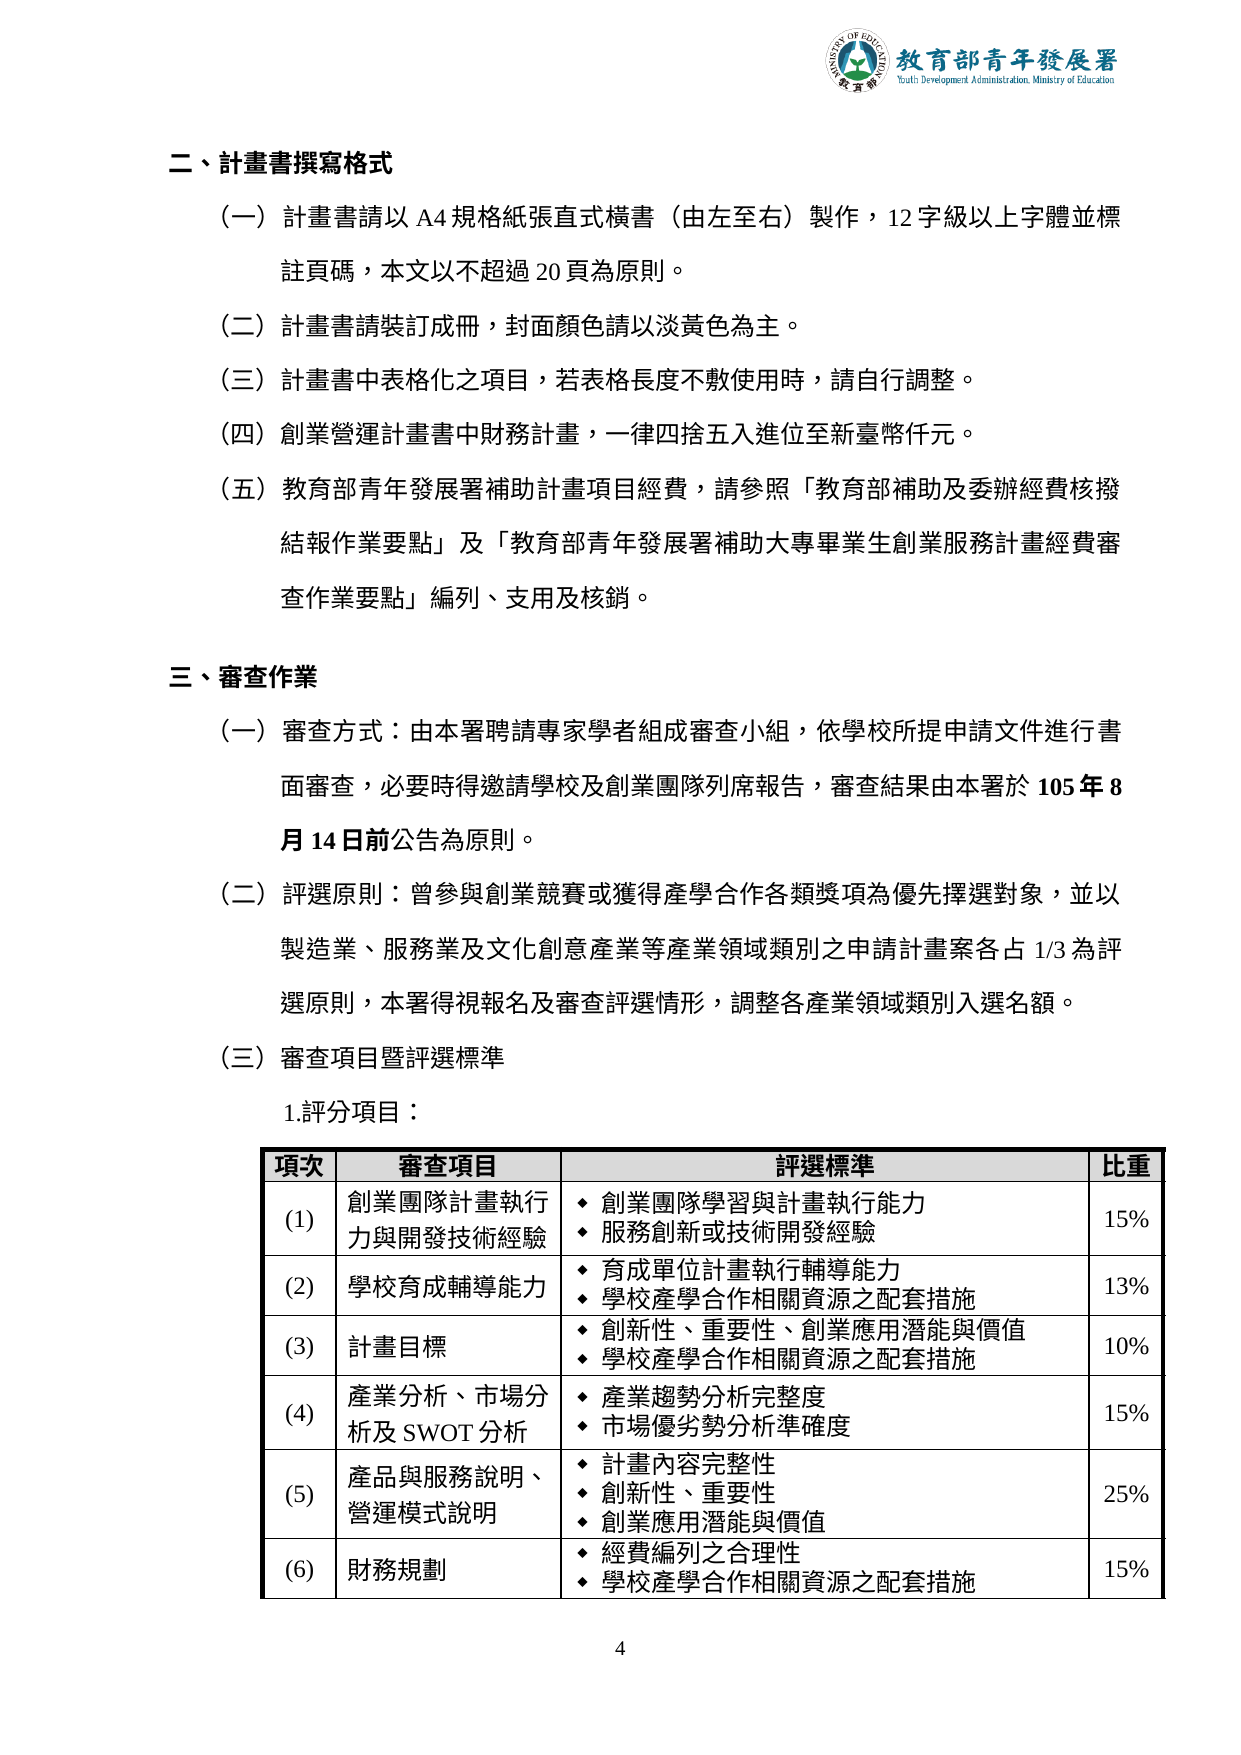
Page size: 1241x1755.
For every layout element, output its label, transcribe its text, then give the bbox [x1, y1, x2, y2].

table_header 比重 [1090, 1152, 1161, 1181]
text 三、審查作業 [118, 657, 1122, 694]
table_cell (4) [265, 1376, 335, 1449]
table_cell (2) [265, 1256, 335, 1315]
table_cell 產業分析、市場分析及SWOT分析 [337, 1376, 560, 1449]
text 1.評分項目： [283, 1092, 1122, 1129]
table_cell 創業團隊計畫執行力與開發技術經驗 [337, 1182, 560, 1255]
text （三）審查項目暨評選標準 [206, 1038, 1122, 1074]
table_cell 創業團隊學習與計畫執行能力 服務創新或技術開發經驗 [562, 1182, 1088, 1255]
text （三）計畫書中表格化之項目，若表格長度不敷使用時，請自行調整。 [206, 361, 1122, 397]
table_header 項次 [265, 1152, 335, 1181]
table_cell 學校育成輔導能力 [337, 1256, 560, 1315]
text （二）評選原則：曾參與創業競賽或獲得產學合作各類獎項為優先擇選對象，並以製造業、服務業及文化創意產業等產業領域類別之申請計畫案各占1/3為評選原則，本署得視報名及審查評選情形，調整各產業領域類別入選名額。 [206, 875, 1122, 1020]
text （一）計畫書請以A4規格紙張直式橫書（由左至右）製作，12字級以上字體並標註頁碼，本文以不超過20頁為原則。 [206, 197, 1122, 288]
table_cell 產業趨勢分析完整度 市場優劣勢分析準確度 [562, 1376, 1088, 1449]
table_cell 經費編列之合理性 學校產學合作相關資源之配套措施 [562, 1539, 1088, 1598]
table_cell 10% [1090, 1316, 1161, 1374]
table_cell 25% [1090, 1450, 1161, 1538]
table_cell (1) [265, 1182, 335, 1255]
text （二）計畫書請裝訂成冊，封面顏色請以淡黃色為主。 [206, 306, 1122, 342]
table_cell (3) [265, 1316, 335, 1374]
table_header 評選標準 [562, 1152, 1088, 1181]
table_cell 15% [1090, 1376, 1161, 1449]
text （五）教育部青年發展署補助計畫項目經費，請參照「教育部補助及委辦經費核撥結報作業要點」及「教育部青年發展署補助大專畢業生創業服務計畫經費審查作業要點」編列、支用及核銷。 [206, 469, 1122, 614]
text （一）審查方式：由本署聘請專家學者組成審查小組，依學校所提申請文件進行書面審查，必要時得邀請學校及創業團隊列席報告，審查結果由本署於105年8月14日前公告為原則。 [206, 712, 1122, 857]
table_cell (6) [265, 1539, 335, 1598]
table_cell 創新性、重要性、創業應用潛能與價值 學校產學合作相關資源之配套措施 [562, 1316, 1088, 1374]
table_cell 產品與服務說明、營運模式說明 [337, 1450, 560, 1538]
table_cell 15% [1090, 1539, 1161, 1598]
table_cell 計畫內容完整性 創新性、重要性 創業應用潛能與價值 [562, 1450, 1088, 1538]
table_header 審查項目 [337, 1152, 560, 1181]
table_cell 15% [1090, 1182, 1161, 1255]
table_cell 育成單位計畫執行輔導能力 學校產學合作相關資源之配套措施 [562, 1256, 1088, 1315]
table_cell (5) [265, 1450, 335, 1538]
text （四）創業營運計畫書中財務計畫，一律四捨五入進位至新臺幣仟元。 [206, 415, 1122, 451]
table_cell 財務規劃 [337, 1539, 560, 1598]
table_cell 13% [1090, 1256, 1161, 1315]
table_cell 計畫目標 [337, 1316, 560, 1374]
text 二、計畫書撰寫格式 [118, 143, 1122, 179]
